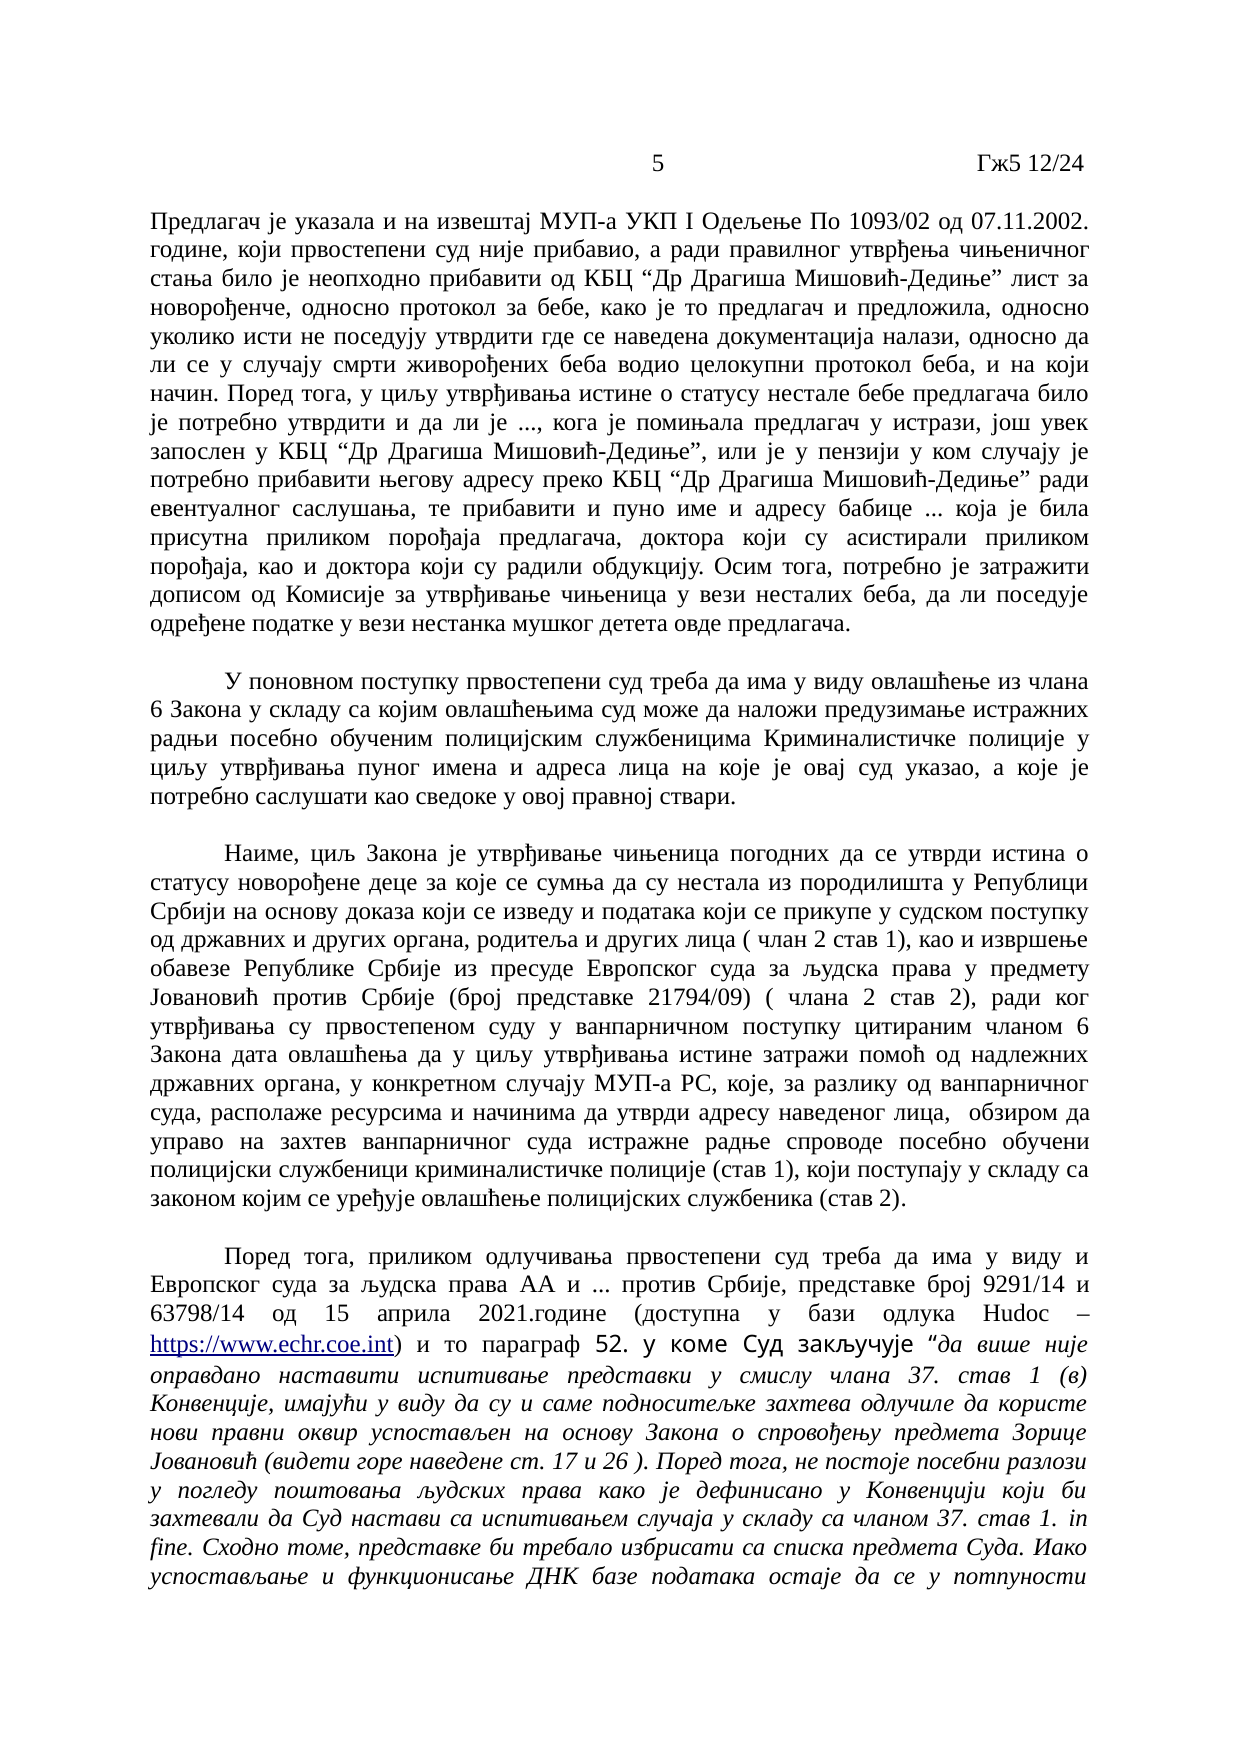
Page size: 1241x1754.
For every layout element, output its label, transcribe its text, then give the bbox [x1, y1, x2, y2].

text Поред тога, приликом одлучивања првостeпeни суд треба да има у виду и Европског суда за људска права АА и ... против Србије, представке број 9291/14 и 63798/14 од 15 априла 2021.године (доступна у бази одлука Hudoc – https://www.echr.coe.int) и то параграф 52. у коме Суд закључује “да више није оправдано наставити испитивање представки у смислу члана 37. став 1 (в) Конвенције, имајући у виду да су и саме подноситељке захтева одлучиле да користе нови правни оквир успостављен на основу Закона о спровођењу предмета Зорице Јовановић (видети горе наведене ст. 17 и 26 ). Поред тога, не постоје посебни разлози у погледу поштовања људских права како је дефинисано у Конвенцији који би захтевали да Суд настави са испитивањем случаја у складу са чланом 37. став 1. in fine. Сходно томе, представке би требало избрисати са списка предмета Суда. Иако успостављање и функционисање ДНК базе података остаје да се у потпуности [150, 1241, 1090, 1590]
text Предлагач је указала и на извештај МУП-а УКП I Одељење По 1093/02 од 07.11.2002. године, који првостепени суд није прибавио, а ради правилног утврђења чињеничног стања било је неопходно прибавити од КБЦ “Др Драгиша Мишовић-Дедиње” лист за новорођенче, односно протокол за бебе, како је то предлагач и предложила, односно уколико исти не поседују утврдити где се наведена документација налази, односно да ли се у случају смрти живорођених беба водио целокупни протокол беба, и на који начин. Поред тога, у циљу утврђивања истине о статусу нестале бебе предлагача било је потребно утврдити и да ли је ..., кога је помињала предлагач у истрази, још увек запослен у КБЦ “Др Драгиша Мишовић-Дедиње”, или је у пензији у ком случају је потребно прибавити његову адресу преко КБЦ “Др Драгиша Мишовић-Дедиње” ради евентуалног саслушања, те прибавити и пуно име и адресу бабице ... која је била присутна приликом порођаја предлагача, доктора који су асистирали приликом порођаја, као и доктора који су радили обдукцију. Осим тога, потребно је затражити дописом од Комисије за утврђивање чињеница у вези несталих беба, да ли поседује одређене податке у вези нестанка мушког детета овде предлагача. [150, 206, 1090, 637]
text У поновном поступку првостeпeни суд треба да има у виду овлашћење из члана 6 Закона у складу са којим овлашћењима суд може да наложи предузимање истражних радњи посебно обученим полицијским службеницима Криминалистичке полиције у циљу утврђивања пуног имена и адреса лица на које је овај суд указао, а које је потребно саслушати као сведоке у овој правној ствари. [150, 666, 1090, 809]
text Наиме, циљ Закона је утврђивање чињеница погодних да се утврди истина о статусу новорођене деце за које се сумња да су нестала из породилишта у Републици Србији на основу доказа који се изведу и података који се прикупе у судском поступку од државних и других органа, родитеља и других лица ( члан 2 став 1), као и извршење обавезе Републике Србије из пресуде Европског суда за људска права у предмету Јовановић против Србије (број представке 21794/09) ( члана 2 став 2), ради ког утврђивања су првостепеном суду у ванпарничном поступку цитираним чланом 6 Закона дата овлашћења да у циљу утврђивања истине затражи помоћ од надлежних државних органа, у конкретном случају МУП-а РС, које, за разлику од ванпарничног суда, располаже ресурсима и начинима да утврди адресу наведеног лица, обзиром да управо на захтев ванпарничног суда истражне радње спроводе посебно обучени полицијски службеници криминалистичке полиције (став 1), који поступају у складу са законом којим се уређује овлашћење полицијских службеника (став 2). [150, 838, 1090, 1212]
